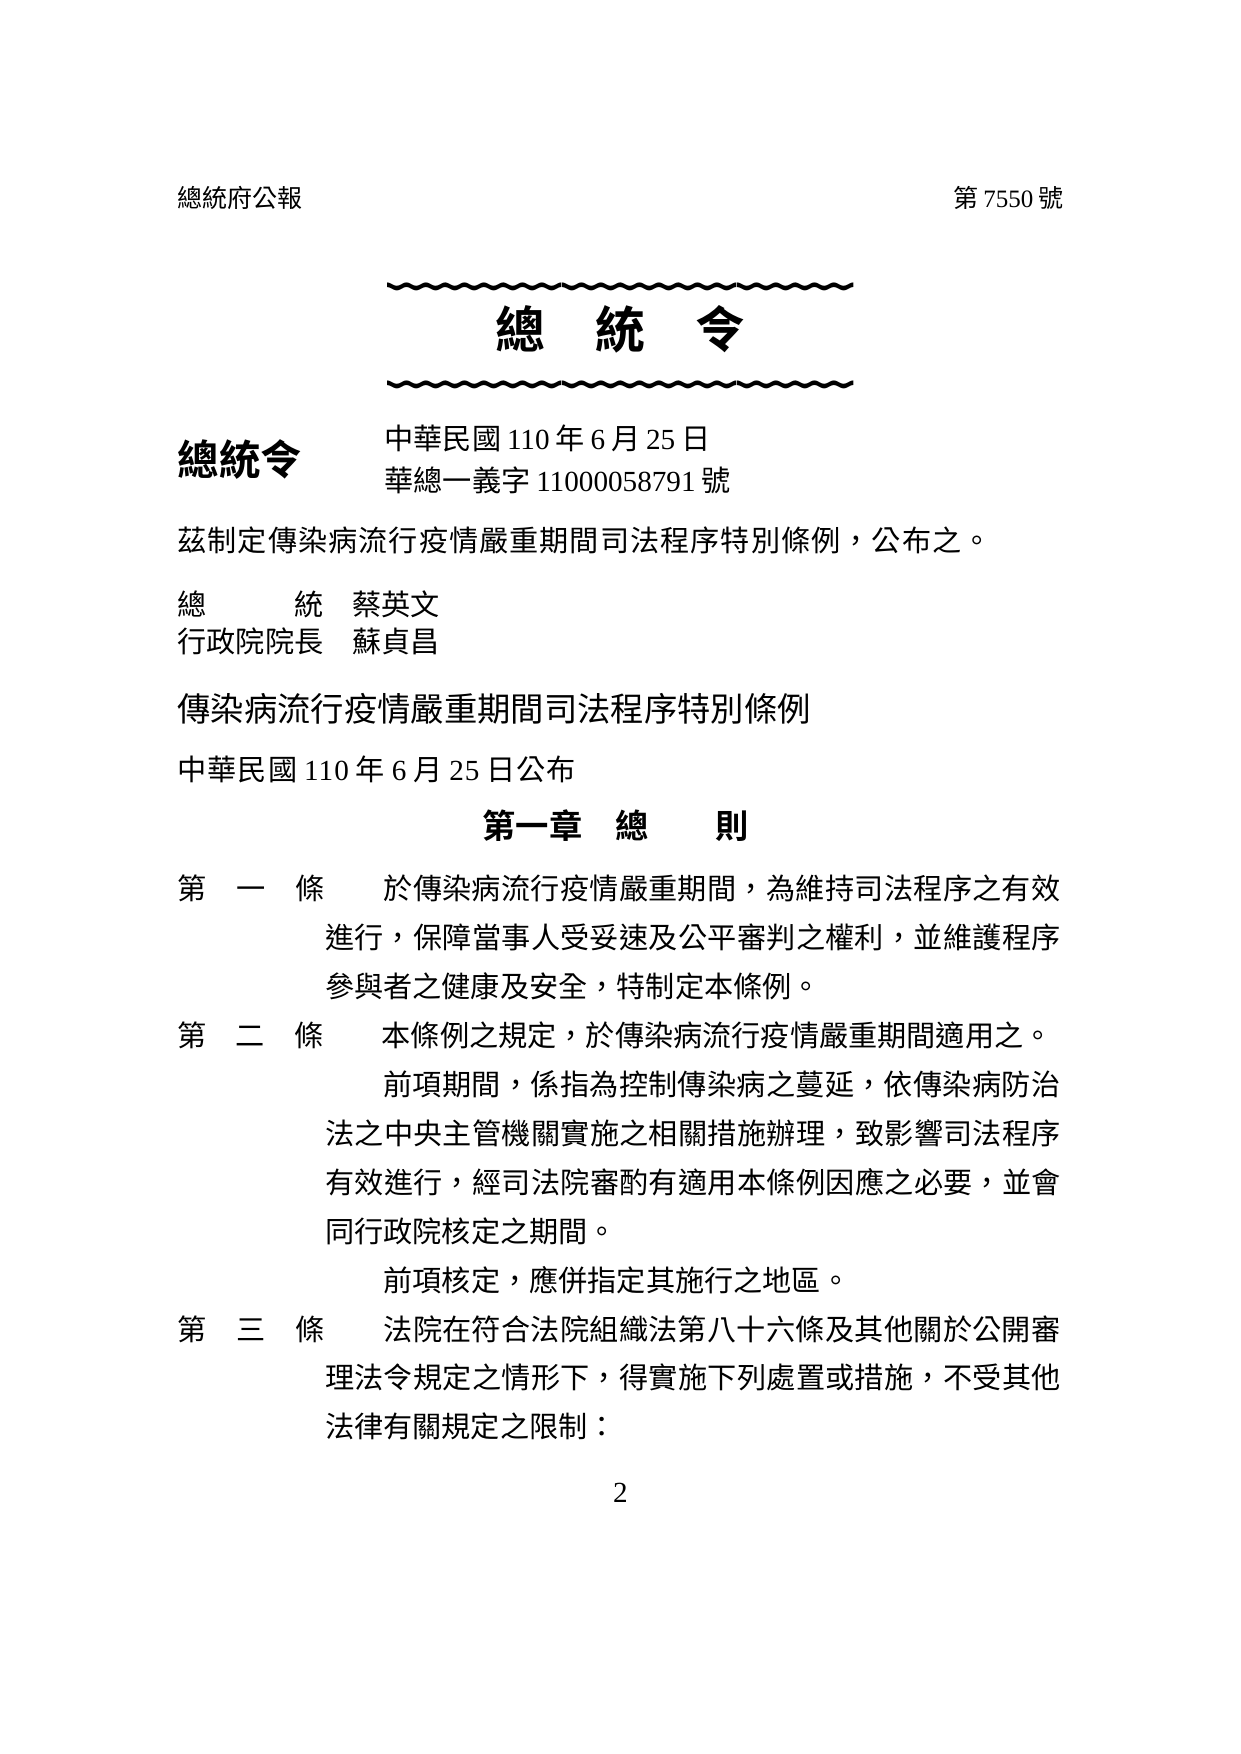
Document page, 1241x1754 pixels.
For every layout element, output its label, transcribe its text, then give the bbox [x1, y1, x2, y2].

text 總統令 [177, 291, 1063, 363]
text 第 二 條 本條例之規定，於傳染病流行疫情嚴重期間適用之。 [177, 1007, 1063, 1056]
text ﹏﹏﹏﹏﹏﹏﹏﹏ [177, 363, 1063, 388]
text 前項核定，應併指定其施行之地區。 [325, 1252, 1063, 1301]
text 茲制定傳染病流行疫情嚴重期間司法程序特別條例，公布之。 [177, 514, 1063, 560]
text 前項期間，係指為控制傳染病之蔓延，依傳染病防治法之中央主管機關實施之相關措施辦理，致影響司法程序有效進行，經司法院審酌有適用本條例因應之必要，並會同行政院核定之期間。 [325, 1056, 1063, 1252]
text 第 三 條 法院在符合法院組織法第八十六條及其他關於公開審理法令規定之情形下，得實施下列處置或措施，不受其他法律有關規定之限制： [177, 1301, 1063, 1448]
table_header 總統令 [174, 413, 381, 502]
text 中華民國110年6月25日公布 [177, 743, 1063, 789]
text 傳染病流行疫情嚴重期間司法程序特別條例 [177, 685, 1063, 731]
text ﹏﹏﹏﹏﹏﹏﹏﹏ [177, 266, 1063, 291]
text 第 一 條 於傳染病流行疫情嚴重期間，為維持司法程序之有效進行，保障當事人受妥速及公平審判之權利，並維護程序參與者之健康及安全，特制定本條例。 [177, 860, 1063, 1007]
text 第一章 總 則 [482, 802, 1063, 848]
text 總 統 蔡英文 行政院院長 蘇貞昌 [177, 585, 1063, 660]
table_header 中華民國110年6月25日 華總一義字11000058791號 [381, 413, 877, 502]
